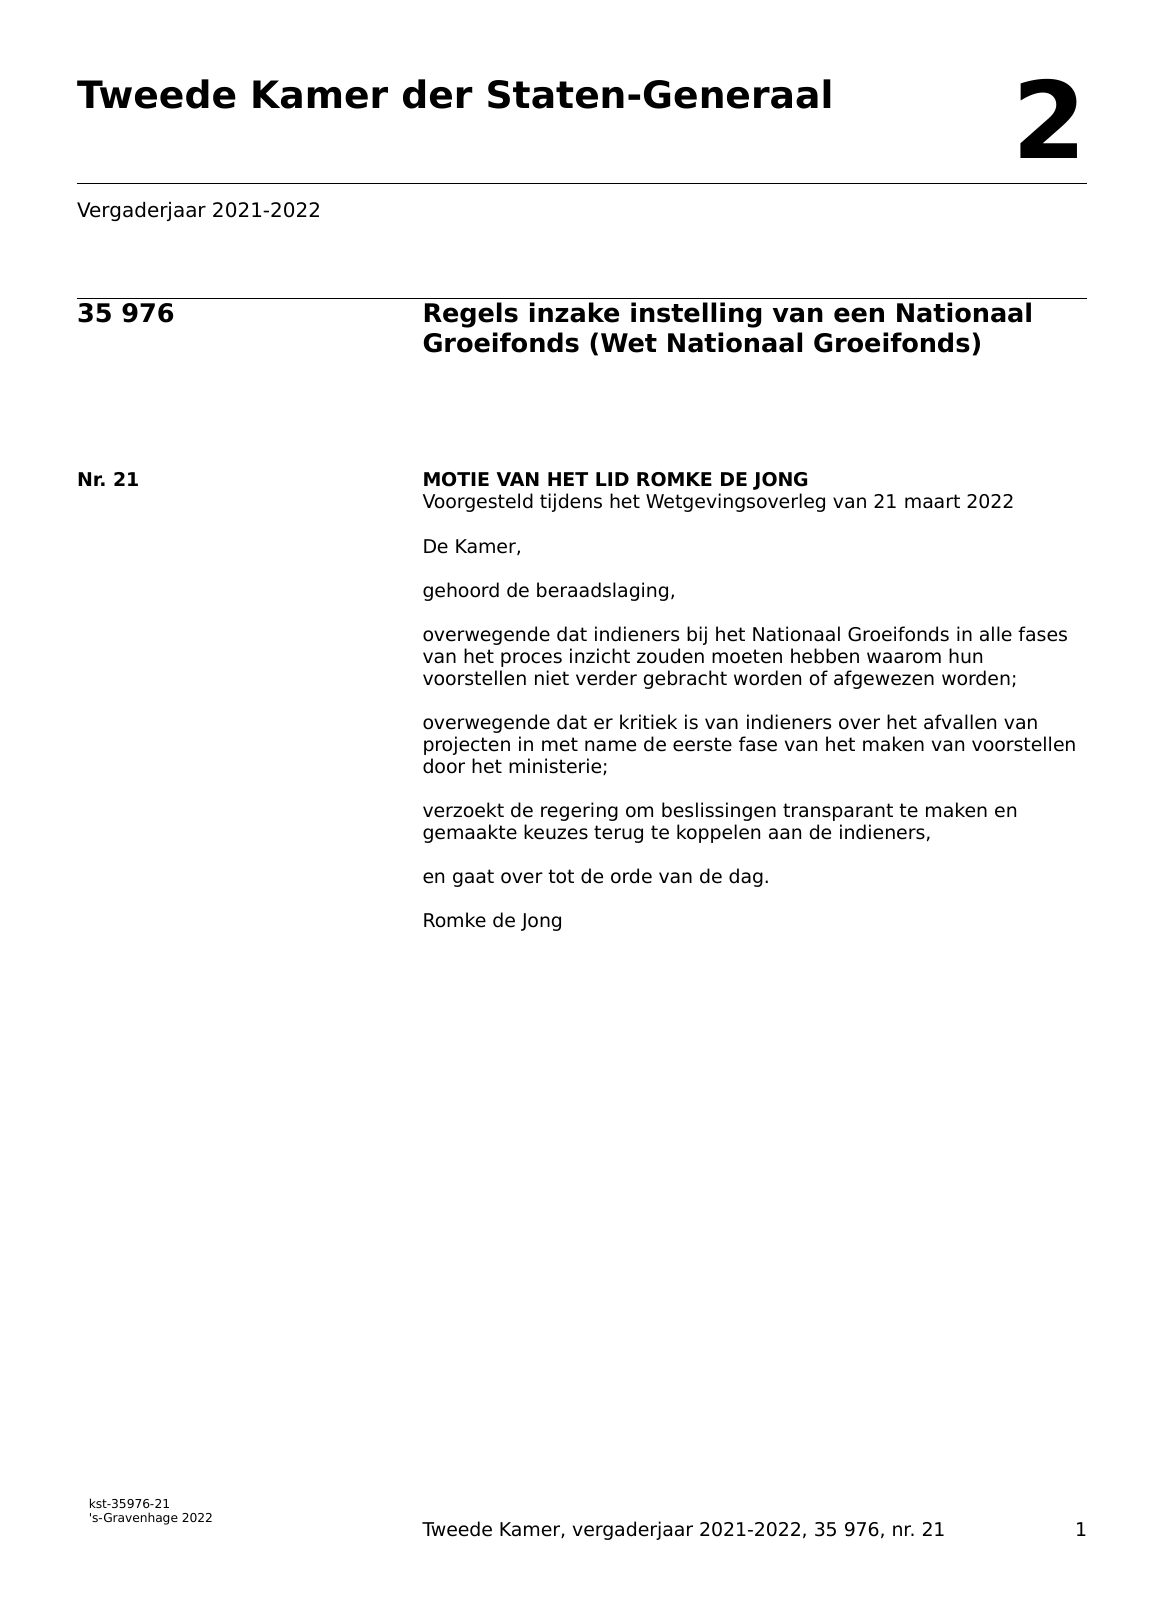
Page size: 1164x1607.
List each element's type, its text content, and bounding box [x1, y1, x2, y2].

table_header Tweede Kamer der Staten-Generaal [77, 59, 886, 183]
text gehoord de beraadslaging, [422, 580, 1087, 602]
text 's-Gravenhage 2022 [88, 1511, 323, 1525]
text Romke de Jong [422, 910, 1087, 932]
text en gaat over tot de orde van de dag. [422, 866, 1087, 888]
text overwegende dat indieners bij het Nationaal Groeifonds in alle fases van het proces inzicht zouden moeten hebben waarom hun voorstellen niet verder gebracht worden of afgewezen worden; [422, 624, 1087, 690]
text Voorgesteld tijdens het Wetgevingsoverleg van 21 maart 2022 [422, 491, 1087, 513]
text De Kamer, [422, 536, 1087, 557]
table_cell Vergaderjaar 2021-2022 [77, 184, 1087, 298]
text verzoekt de regering om beslissingen transparant te maken en gemaakte keuzes terug te koppelen aan de indieners, [422, 800, 1087, 844]
subtitle Nr. 21 MOTIE VAN HET LID ROMKE DE JONG [77, 469, 1087, 491]
text overwegende dat er kritiek is van indieners over het afvallen van projecten in met name de eerste fase van het maken van voorstellen door het ministerie; [422, 712, 1087, 778]
table_header 2 [886, 59, 1087, 183]
subtitle 35 976 Regels inzake instelling van een Nationaal Groeifonds (Wet Nationaal Groeifonds) [77, 299, 1087, 358]
text kst-35976-21 [88, 1497, 323, 1511]
